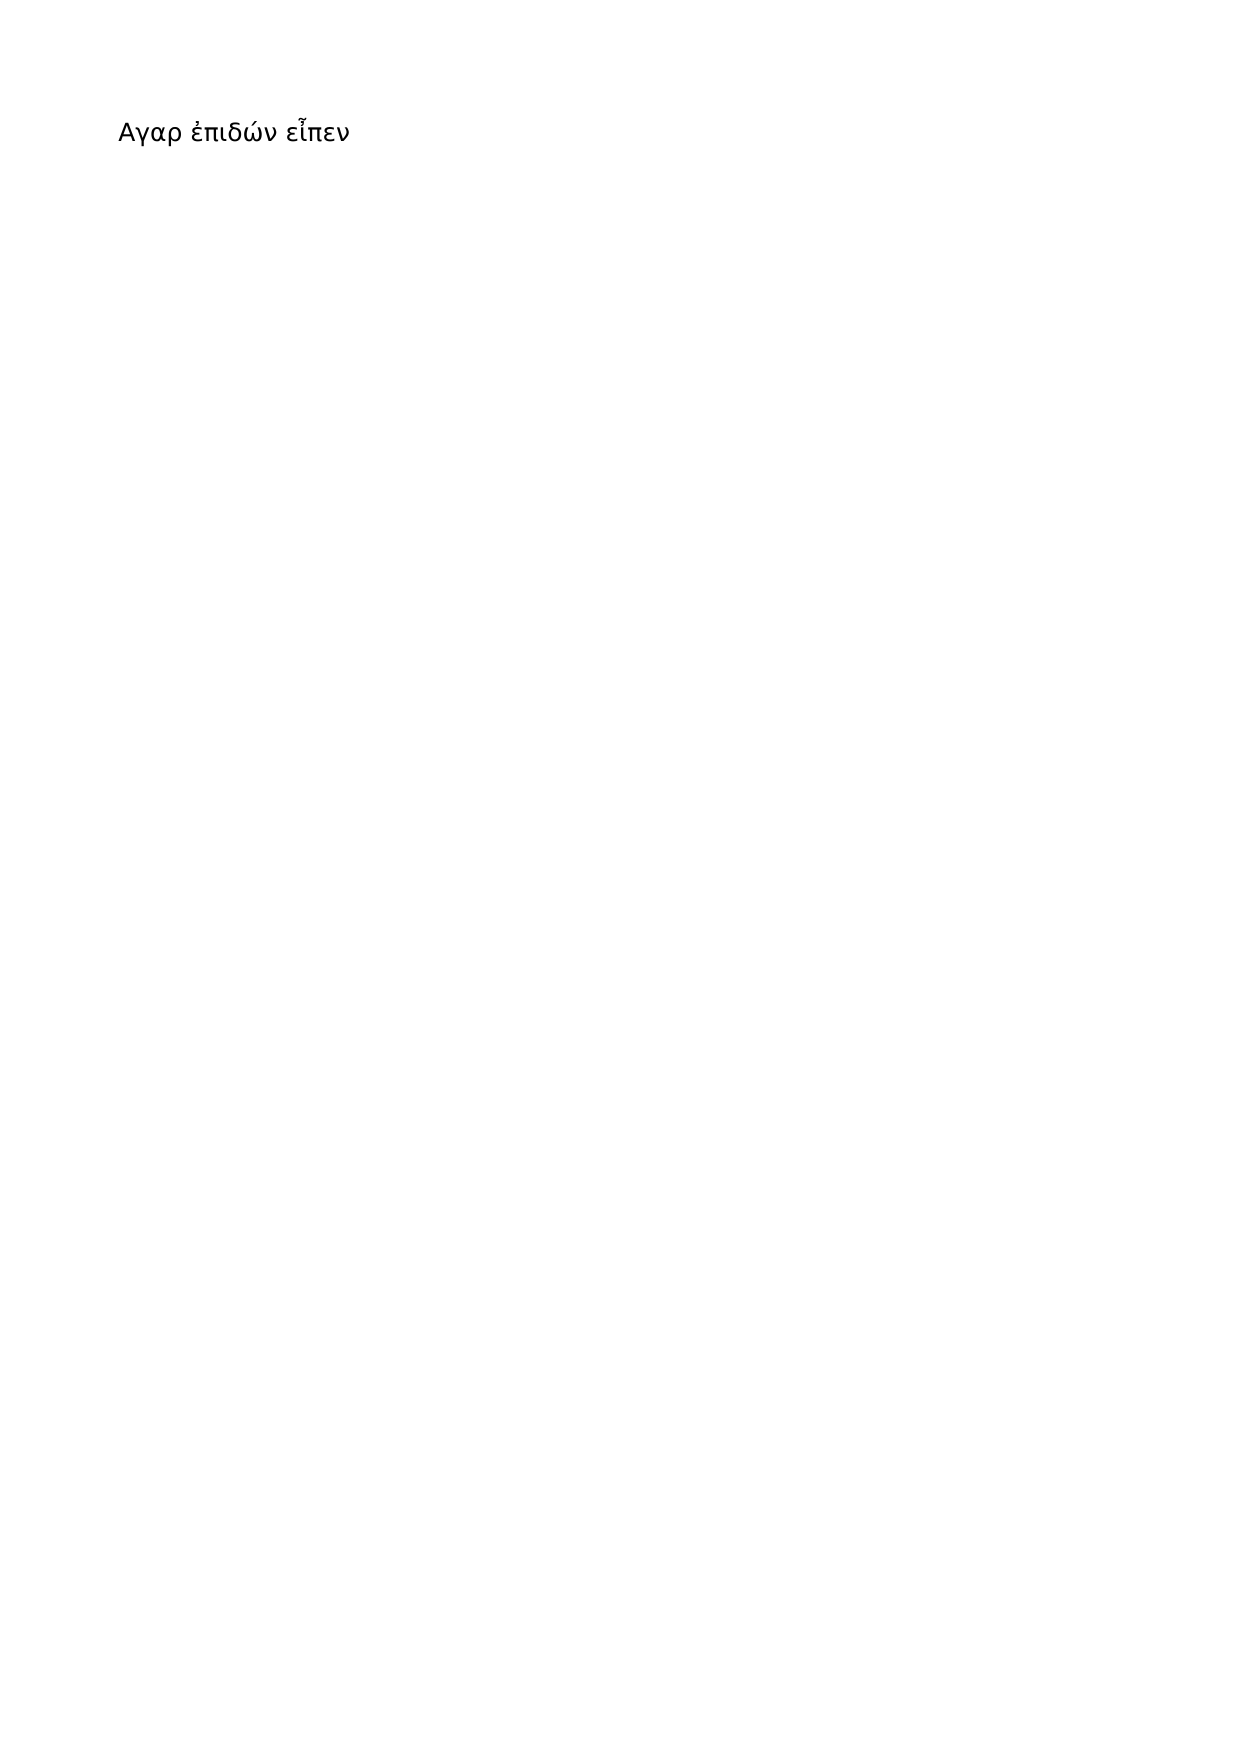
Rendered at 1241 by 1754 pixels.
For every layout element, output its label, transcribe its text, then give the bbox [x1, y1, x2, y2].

text Αγαρ ἐπιδών εἶπεν [118, 118, 1122, 147]
